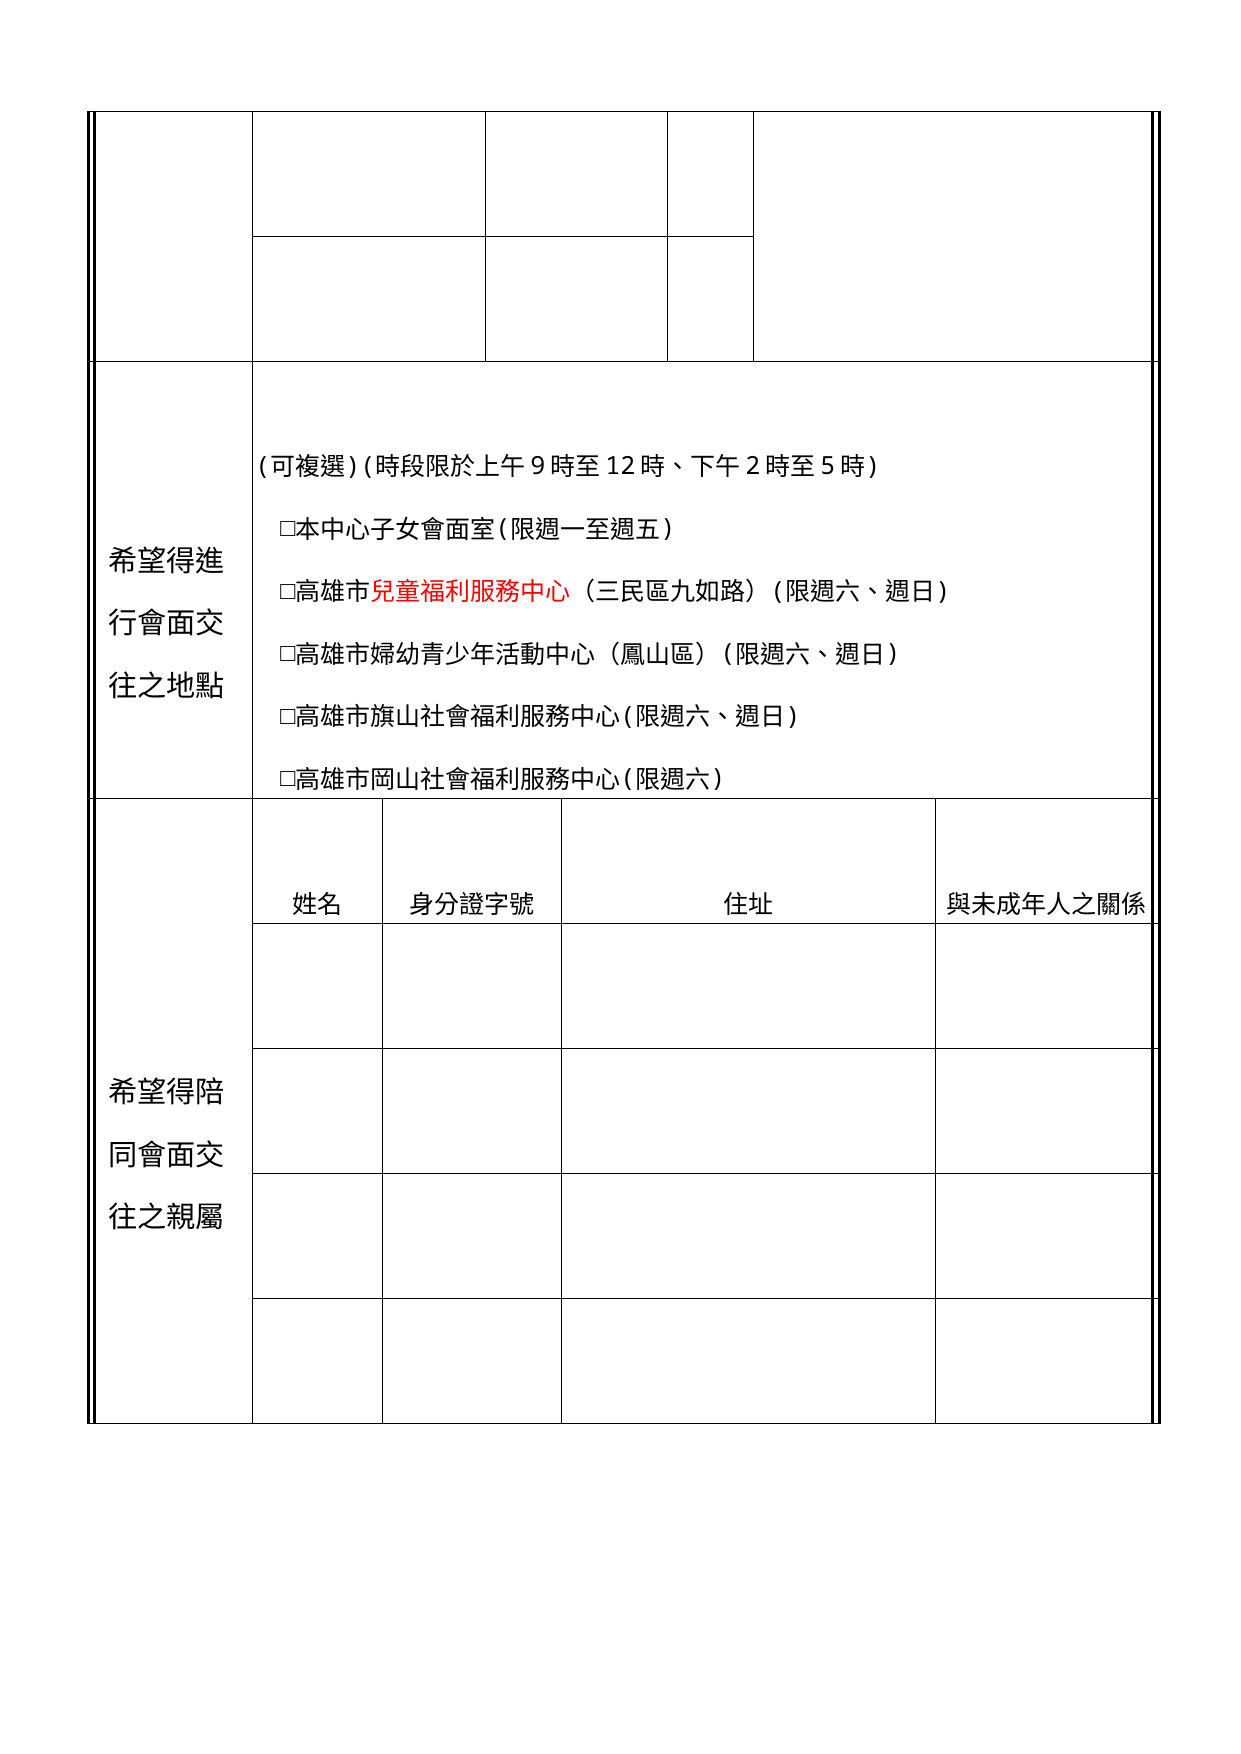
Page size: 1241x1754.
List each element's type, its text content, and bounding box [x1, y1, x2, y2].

table_cell [253, 237, 485, 361]
table_cell (可複選)(時段限於上午9時至12時、下午2時至5時) □本中心子女會面室(限週一至週五) □高雄市兒童福利服務中心（三民區九如路）(限週六、週日) □高雄市婦幼青少年活動中心（鳳山區）(限週六、週日) □高雄市旗山社會福利服務中心(限週六、週日) □高雄市岡山社會福利服務中心(限週六) [253, 362, 1151, 798]
table_cell [562, 1174, 935, 1298]
table_cell [562, 924, 935, 1048]
table_cell [562, 1049, 935, 1173]
table_cell [668, 237, 753, 361]
table_cell [486, 112, 667, 236]
table_cell 與未成年人之關係 [936, 799, 1151, 923]
table_cell [936, 924, 1151, 1048]
table_cell [383, 1299, 561, 1423]
table_cell 身分證字號 [383, 799, 561, 923]
table_cell [562, 1299, 935, 1423]
table_cell [253, 1299, 382, 1423]
table_cell [936, 1174, 1151, 1298]
table_cell [96, 112, 252, 361]
table_cell [936, 1049, 1151, 1173]
table_cell [754, 112, 1151, 361]
table_cell 希望得陪同會面交往之親屬 [96, 799, 252, 1423]
table_cell 住址 [562, 799, 935, 923]
table_cell [936, 1299, 1151, 1423]
table_cell [383, 924, 561, 1048]
table_cell [668, 112, 753, 236]
table_cell [253, 924, 382, 1048]
table_cell [383, 1174, 561, 1298]
table_cell 姓名 [253, 799, 382, 923]
table_cell [253, 1174, 382, 1298]
table_cell [253, 1049, 382, 1173]
table_cell [383, 1049, 561, 1173]
table_cell 希望得進行會面交往之地點 [96, 362, 252, 798]
table_cell [486, 237, 667, 361]
table_cell [253, 112, 485, 236]
